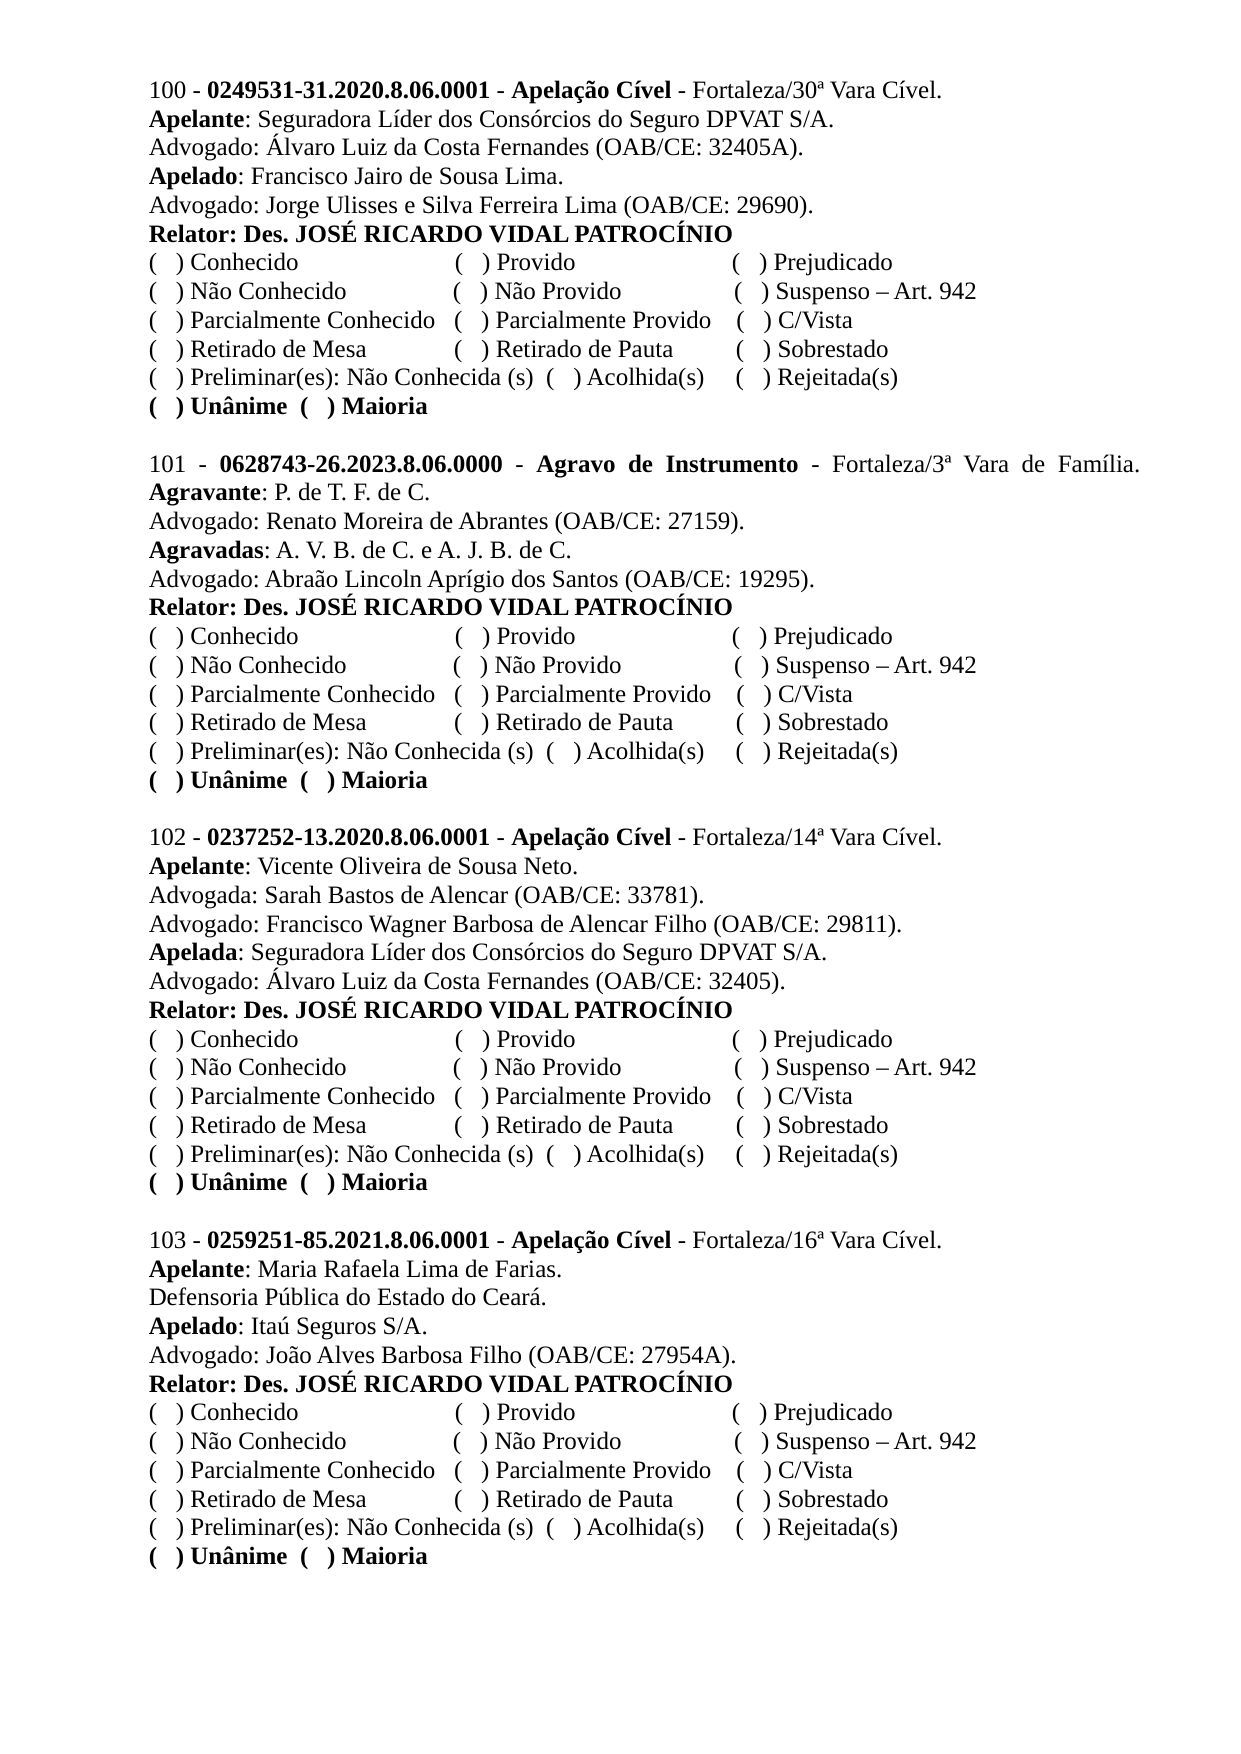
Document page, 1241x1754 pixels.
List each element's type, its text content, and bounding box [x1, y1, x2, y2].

text Advogado: Álvaro Luiz da Costa Fernandes (OAB/CE: 32405). [148, 966, 1141, 995]
text ( ) Parcialmente Conhecido ( ) Parcialmente Provido ( ) C/Vista [148, 1455, 1158, 1484]
text ( ) Não Conhecido ( ) Não Provido ( ) Suspenso – Art. 942 [148, 650, 1158, 679]
text Advogado: Álvaro Luiz da Costa Fernandes (OAB/CE: 32405A). [148, 132, 1141, 161]
text Apelante: Seguradora Líder dos Consórcios do Seguro DPVAT S/A. [148, 104, 1141, 132]
text ( ) Unânime ( ) Maioria [148, 1541, 1141, 1570]
text Defensoria Pública do Estado do Ceará. [148, 1282, 1141, 1311]
text ( ) Parcialmente Conhecido ( ) Parcialmente Provido ( ) C/Vista [148, 679, 1158, 707]
text Agravadas: A. V. B. de C. e A. J. B. de C. [148, 535, 1141, 564]
text Advogado: Renato Moreira de Abrantes (OAB/CE: 27159). [148, 506, 1141, 535]
text Apelante: Maria Rafaela Lima de Farias. [148, 1254, 1141, 1282]
text Relator: Des. JOSÉ RICARDO VIDAL PATROCÍNIO [148, 219, 1141, 247]
text ( ) Retirado de Mesa ( ) Retirado de Pauta ( ) Sobrestado [148, 707, 1158, 736]
text ( ) Unânime ( ) Maioria [148, 1167, 1141, 1196]
text ( ) Preliminar(es): Não Conhecida (s) ( ) Acolhida(s) ( ) Rejeitada(s) [148, 736, 1158, 765]
text Apelado: Francisco Jairo de Sousa Lima. [148, 161, 1141, 190]
text 101 - 0628743-26.2023.8.06.0000 - Agravo de Instrumento - Fortaleza/3ª Vara de Família. Agravante: P. de T. F. de C. [148, 449, 1141, 506]
text Apelante: Vicente Oliveira de Sousa Neto. [148, 851, 1141, 880]
text Apelado: Itaú Seguros S/A. [148, 1311, 1141, 1340]
text ( ) Conhecido ( ) Provido ( ) Prejudicado [148, 621, 1141, 650]
text ( ) Retirado de Mesa ( ) Retirado de Pauta ( ) Sobrestado [148, 334, 1158, 362]
text Relator: Des. JOSÉ RICARDO VIDAL PATROCÍNIO [148, 1369, 1141, 1397]
text Relator: Des. JOSÉ RICARDO VIDAL PATROCÍNIO [148, 592, 1141, 621]
text ( ) Unânime ( ) Maioria [148, 765, 1141, 794]
text Advogado: João Alves Barbosa Filho (OAB/CE: 27954A). [148, 1340, 1141, 1369]
text ( ) Conhecido ( ) Provido ( ) Prejudicado [148, 247, 1141, 276]
text ( ) Conhecido ( ) Provido ( ) Prejudicado [148, 1024, 1141, 1052]
text ( ) Preliminar(es): Não Conhecida (s) ( ) Acolhida(s) ( ) Rejeitada(s) [148, 1139, 1158, 1167]
text Advogada: Sarah Bastos de Alencar (OAB/CE: 33781). [148, 880, 1141, 909]
text Advogado: Francisco Wagner Barbosa de Alencar Filho (OAB/CE: 29811). [148, 909, 1141, 937]
text ( ) Unânime ( ) Maioria [148, 391, 1141, 420]
text ( ) Retirado de Mesa ( ) Retirado de Pauta ( ) Sobrestado [148, 1110, 1158, 1139]
text ( ) Não Conhecido ( ) Não Provido ( ) Suspenso – Art. 942 [148, 276, 1158, 305]
text Apelada: Seguradora Líder dos Consórcios do Seguro DPVAT S/A. [148, 937, 1141, 966]
text ( ) Não Conhecido ( ) Não Provido ( ) Suspenso – Art. 942 [148, 1052, 1158, 1081]
text 100 - 0249531-31.2020.8.06.0001 - Apelação Cível - Fortaleza/30ª Vara Cível. [148, 75, 1141, 104]
text 103 - 0259251-85.2021.8.06.0001 - Apelação Cível - Fortaleza/16ª Vara Cível. [148, 1225, 1141, 1254]
text ( ) Preliminar(es): Não Conhecida (s) ( ) Acolhida(s) ( ) Rejeitada(s) [148, 362, 1158, 391]
text Advogado: Jorge Ulisses e Silva Ferreira Lima (OAB/CE: 29690). [148, 190, 1141, 219]
text ( ) Conhecido ( ) Provido ( ) Prejudicado [148, 1397, 1141, 1426]
text Relator: Des. JOSÉ RICARDO VIDAL PATROCÍNIO [148, 995, 1141, 1024]
text ( ) Retirado de Mesa ( ) Retirado de Pauta ( ) Sobrestado [148, 1484, 1158, 1512]
text ( ) Parcialmente Conhecido ( ) Parcialmente Provido ( ) C/Vista [148, 305, 1158, 334]
text ( ) Não Conhecido ( ) Não Provido ( ) Suspenso – Art. 942 [148, 1426, 1158, 1455]
text 102 - 0237252-13.2020.8.06.0001 - Apelação Cível - Fortaleza/14ª Vara Cível. [148, 822, 1141, 851]
text Advogado: Abraão Lincoln Aprígio dos Santos (OAB/CE: 19295). [148, 564, 1141, 592]
text ( ) Parcialmente Conhecido ( ) Parcialmente Provido ( ) C/Vista [148, 1081, 1158, 1110]
text ( ) Preliminar(es): Não Conhecida (s) ( ) Acolhida(s) ( ) Rejeitada(s) [148, 1512, 1158, 1541]
